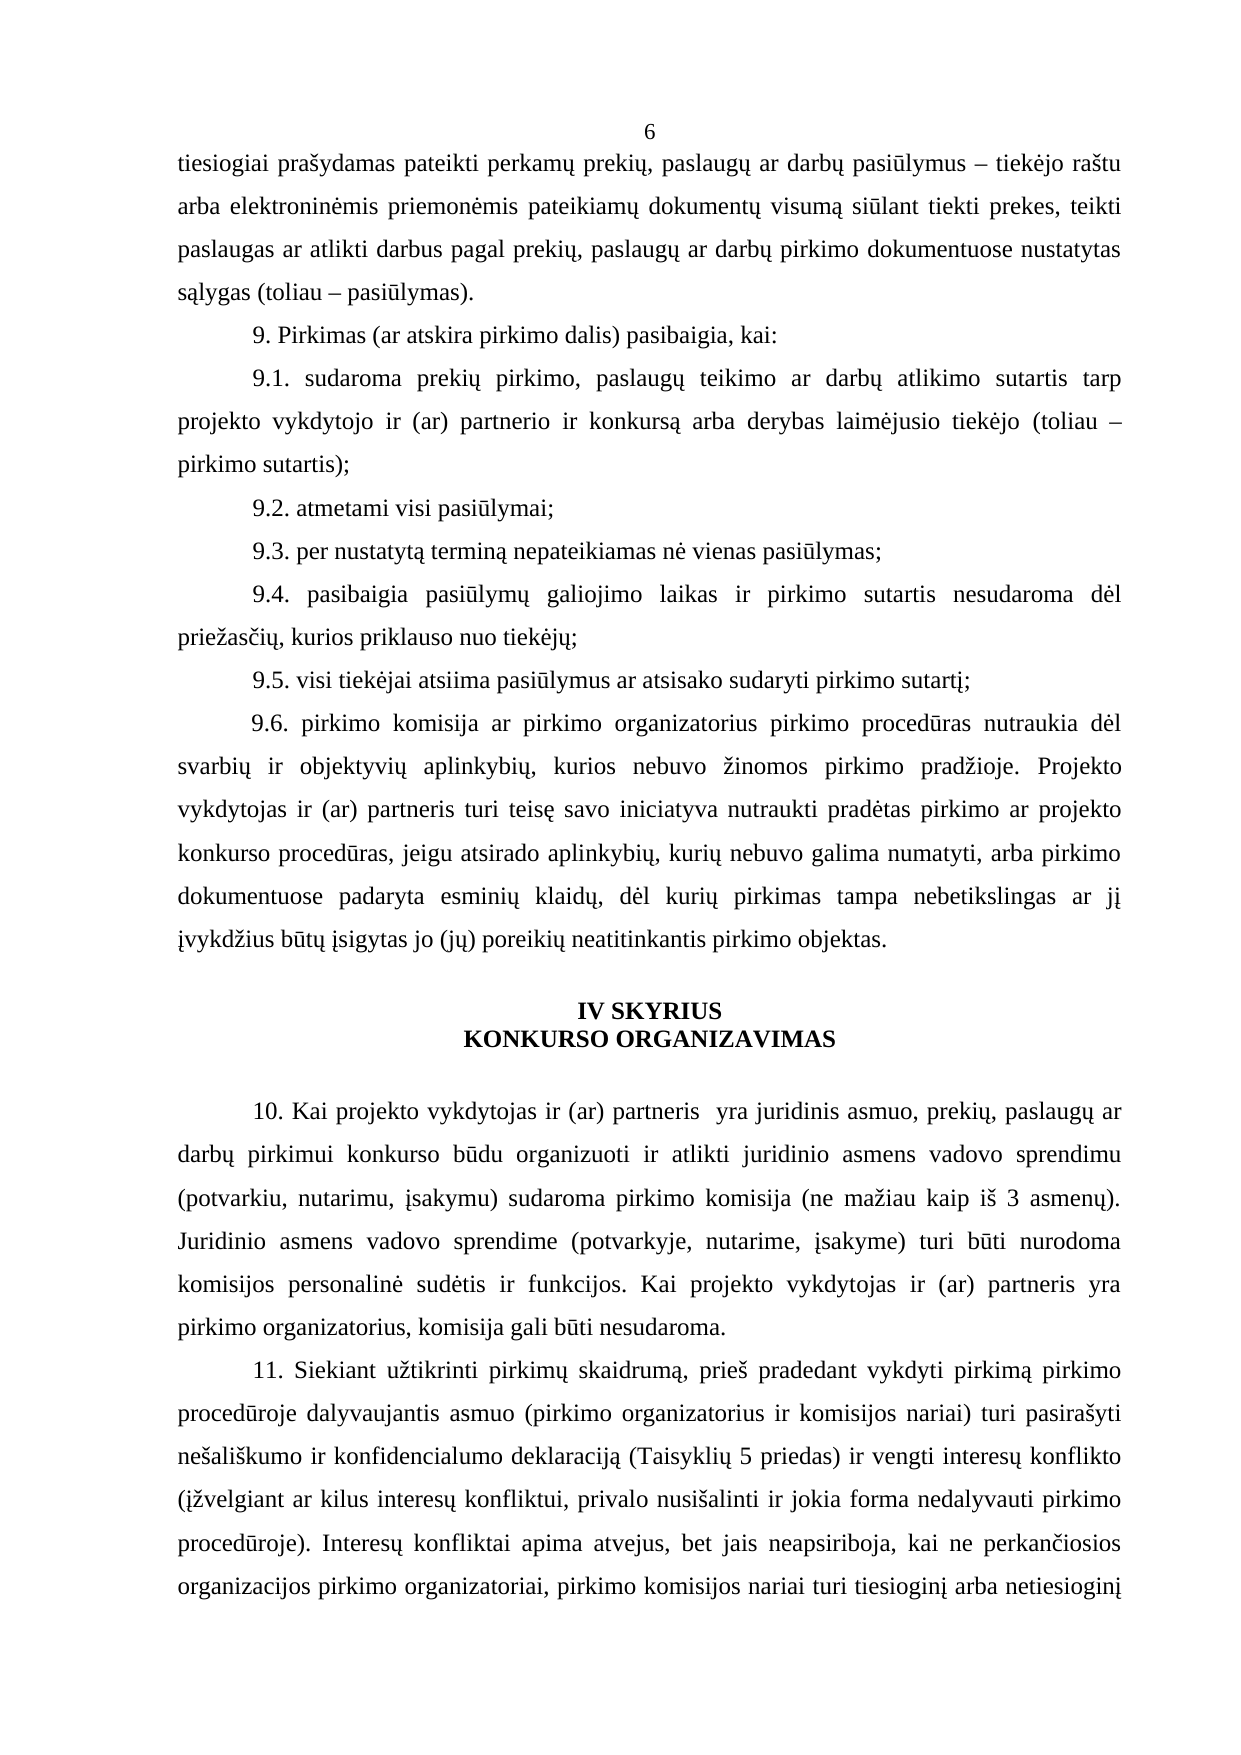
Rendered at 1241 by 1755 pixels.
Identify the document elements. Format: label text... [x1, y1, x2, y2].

text IV SKYRIUS [177, 996, 1122, 1024]
text 9.4. pasibaigia pasiūlymų galiojimo laikas ir pirkimo sutartis nesudaroma dėl priežasčių, kurios priklauso nuo tiekėjų; [177, 579, 1122, 651]
text 9.5. visi tiekėjai atsiima pasiūlymus ar atsisako sudaryti pirkimo sutartį; [177, 665, 1122, 694]
text 9.3. per nustatytą terminą nepateikiamas nė vienas pasiūlymas; [177, 536, 1122, 564]
text 10. Kai projekto vykdytojas ir (ar) partneris yra juridinis asmuo, prekių, paslaugų ar darbų pirkimui konkurso būdu organizuoti ir atlikti juridinio asmens vadovo sprendimu (potvarkiu, nutarimu, įsakymu) sudaroma pirkimo komisija (ne mažiau kaip iš 3 asmenų). Juridinio asmens vadovo sprendime (potvarkyje, nutarime, įsakyme) turi būti nurodoma komisijos personalinė sudėtis ir funkcijos. Kai projekto vykdytojas ir (ar) partneris yra pirkimo organizatorius, komisija gali būti nesudaroma. [177, 1096, 1122, 1341]
text tiesiogiai prašydamas pateikti perkamų prekių, paslaugų ar darbų pasiūlymus – tiekėjo raštu arba elektroninėmis priemonėmis pateikiamų dokumentų visumą siūlant tiekti prekes, teikti paslaugas ar atlikti darbus pagal prekių, paslaugų ar darbų pirkimo dokumentuose nustatytas sąlygas (toliau – pasiūlymas). [177, 148, 1122, 306]
text 9.1. sudaroma prekių pirkimo, paslaugų teikimo ar darbų atlikimo sutartis tarp projekto vykdytojo ir (ar) partnerio ir konkursą arba derybas laimėjusio tiekėjo (toliau – pirkimo sutartis); [177, 363, 1122, 478]
text 9.2. atmetami visi pasiūlymai; [177, 493, 1122, 521]
text 9.6. pirkimo komisija ar pirkimo organizatorius pirkimo procedūras nutraukia dėl svarbių ir objektyvių aplinkybių, kurios nebuvo žinomos pirkimo pradžioje. Projekto vykdytojas ir (ar) partneris turi teisę savo iniciatyva nutraukti pradėtas pirkimo ar projekto konkurso procedūras, jeigu atsirado aplinkybių, kurių nebuvo galima numatyti, arba pirkimo dokumentuose padaryta esminių klaidų, dėl kurių pirkimas tampa nebetikslingas ar jį įvykdžius būtų įsigytas jo (jų) poreikių neatitinkantis pirkimo objektas. [177, 708, 1122, 953]
text 9. Pirkimas (ar atskira pirkimo dalis) pasibaigia, kai: [177, 320, 1122, 349]
text KONKURSO ORGANIZAVIMAS [177, 1024, 1122, 1053]
text 11. Siekiant užtikrinti pirkimų skaidrumą, prieš pradedant vykdyti pirkimą pirkimo procedūroje dalyvaujantis asmuo (pirkimo organizatorius ir komisijos nariai) turi pasirašyti nešališkumo ir konfidencialumo deklaraciją (Taisyklių 5 priedas) ir vengti interesų konflikto (įžvelgiant ar kilus interesų konfliktui, privalo nusišalinti ir jokia forma nedalyvauti pirkimo procedūroje). Interesų konfliktai apima atvejus, bet jais neapsiriboja, kai ne perkančiosios organizacijos pirkimo organizatoriai, pirkimo komisijos nariai turi tiesioginį arba netiesioginį [177, 1355, 1122, 1599]
